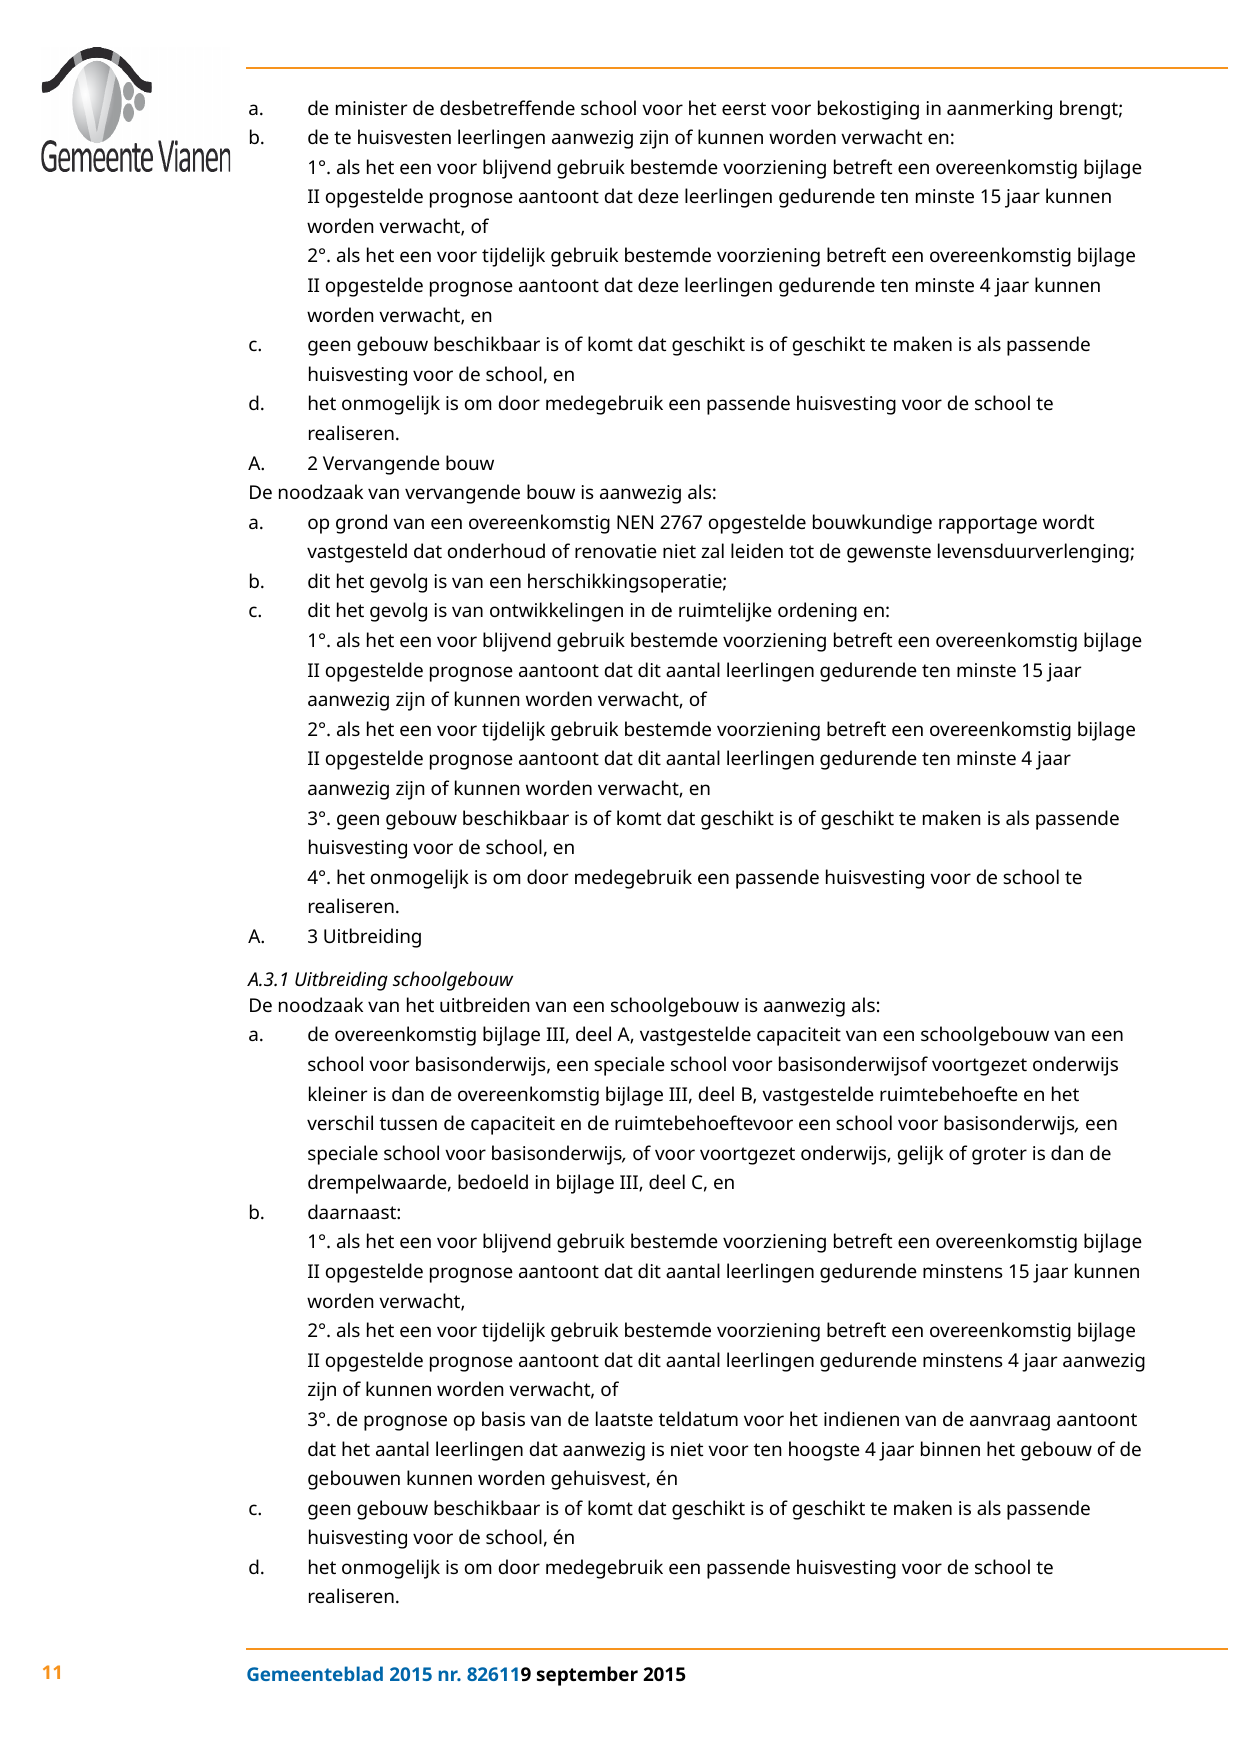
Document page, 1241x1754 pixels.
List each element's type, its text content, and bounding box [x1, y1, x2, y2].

text A.3.1 Uitbreiding schoolgebouw [248, 966, 1152, 992]
list het onmogelijk is om door medegebruik een passende huisvesting voor de school te realiseren. [248, 1554, 1152, 1609]
list dit het gevolg is van een herschikkingsoperatie; [248, 568, 1152, 594]
list daarnaast: [248, 1199, 1152, 1225]
list 2°. als het een voor tijdelijk gebruik bestemde voorziening betreft een overeenkomstig bijlage II opgestelde prognose aantoont dat dit aantal leerlingen gedurende minstens 4 jaar aanwezig zijn of kunnen worden verwacht, of [248, 1317, 1152, 1402]
list geen gebouw beschikbaar is of komt dat geschikt is of geschikt te maken is als passende huisvesting voor de school, én [248, 1495, 1152, 1550]
list 2°. als het een voor tijdelijk gebruik bestemde voorziening betreft een overeenkomstig bijlage II opgestelde prognose aantoont dat deze leerlingen gedurende ten minste 4 jaar kunnen worden verwacht, en [248, 243, 1152, 328]
text De noodzaak van vervangende bouw is aanwezig als: [248, 479, 1152, 505]
list de minister de desbetreffende school voor het eerst voor bekostiging in aanmerking brengt; [248, 95, 1152, 121]
picture [41, 47, 231, 172]
list het onmogelijk is om door medegebruik een passende huisvesting voor de school te realiseren. [248, 391, 1152, 446]
text De noodzaak van het uitbreiden van een schoolgebouw is aanwezig als: [248, 992, 1152, 1018]
list geen gebouw beschikbaar is of komt dat geschikt is of geschikt te maken is als passende huisvesting voor de school, en [248, 331, 1152, 387]
list dit het gevolg is van ontwikkelingen in de ruimtelijke ordening en: [248, 598, 1152, 623]
list 2°. als het een voor tijdelijk gebruik bestemde voorziening betreft een overeenkomstig bijlage II opgestelde prognose aantoont dat dit aantal leerlingen gedurende ten minste 4 jaar aanwezig zijn of kunnen worden verwacht, en [248, 716, 1152, 801]
list 1°. als het een voor blijvend gebruik bestemde voorziening betreft een overeenkomstig bijlage II opgestelde prognose aantoont dat dit aantal leerlingen gedurende ten minste 15 jaar aanwezig zijn of kunnen worden verwacht, of [248, 627, 1152, 712]
list de overeenkomstig bijlage III, deel A, vastgestelde capaciteit van een schoolgebouw van een school voor basisonderwijs, een speciale school voor basisonderwijsof voortgezet onderwijs kleiner is dan de overeenkomstig bijlage III, deel B, vastgestelde ruimtebehoefte en het verschil tussen de capaciteit en de ruimtebehoeftevoor een school voor basisonderwijs, een speciale school voor basisonderwijs, of voor voortgezet onderwijs, gelijk of groter is dan de drempelwaarde, bedoeld in bijlage III, deel C, en [248, 1022, 1152, 1195]
list 3 Uitbreiding [248, 923, 1152, 949]
list 4°. het onmogelijk is om door medegebruik een passende huisvesting voor de school te realiseren. [248, 864, 1152, 919]
list 1°. als het een voor blijvend gebruik bestemde voorziening betreft een overeenkomstig bijlage II opgestelde prognose aantoont dat dit aantal leerlingen gedurende minstens 15 jaar kunnen worden verwacht, [248, 1229, 1152, 1313]
list 3°. de prognose op basis van de laatste teldatum voor het indienen van de aanvraag aantoont dat het aantal leerlingen dat aanwezig is niet voor ten hoogste 4 jaar binnen het gebouw of de gebouwen kunnen worden gehuisvest, én [248, 1406, 1152, 1491]
list de te huisvesten leerlingen aanwezig zijn of kunnen worden verwacht en: [248, 124, 1152, 150]
list 3°. geen gebouw beschikbaar is of komt dat geschikt is of geschikt te maken is als passende huisvesting voor de school, en [248, 805, 1152, 860]
list 1°. als het een voor blijvend gebruik bestemde voorziening betreft een overeenkomstig bijlage II opgestelde prognose aantoont dat deze leerlingen gedurende ten minste 15 jaar kunnen worden verwacht, of [248, 154, 1152, 239]
list op grond van een overeenkomstig NEN 2767 opgestelde bouwkundige rapportage wordt vastgesteld dat onderhoud of renovatie niet zal leiden tot de gewenste levensduurverlenging; [248, 509, 1152, 564]
list 2 Vervangende bouw [248, 450, 1152, 476]
